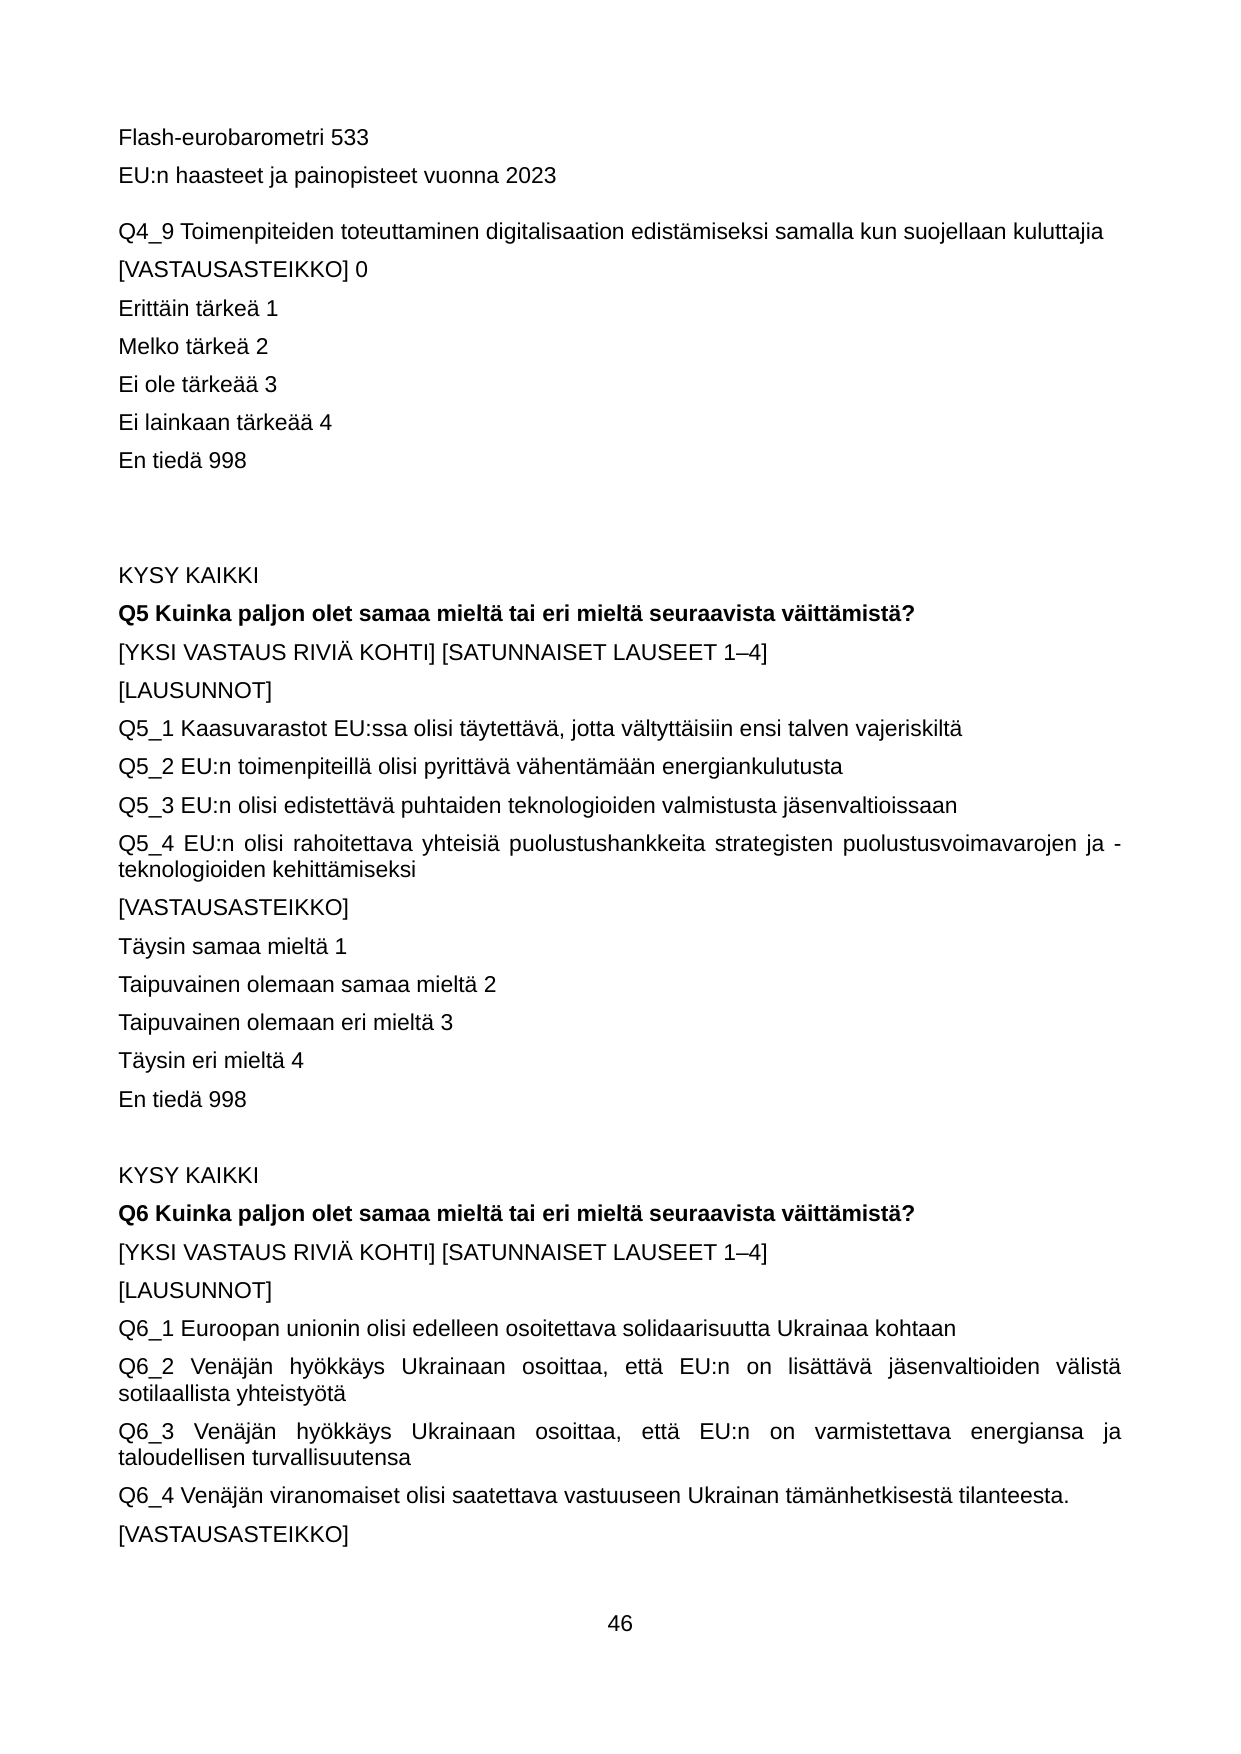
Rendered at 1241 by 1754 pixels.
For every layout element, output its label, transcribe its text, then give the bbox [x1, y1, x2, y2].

text KYSY KAIKKI [118, 562, 1122, 588]
text [LAUSUNNOT] [118, 677, 1122, 703]
text Täysin eri mieltä 4 [118, 1047, 1122, 1074]
text [YKSI VASTAUS RIVIÄ KOHTI] [SATUNNAISET LAUSEET 1–4] [118, 639, 1122, 665]
text Ei ole tärkeää 3 [118, 371, 1122, 397]
text Q6_3 Venäjän hyökkäys Ukrainaan osoittaa, että EU:n on varmistettava energiansa ja taloudellisen turvallisuutensa [118, 1418, 1122, 1470]
text [VASTAUSASTEIKKO] 0 [118, 256, 1122, 283]
text [VASTAUSASTEIKKO] [118, 894, 1122, 921]
text [VASTAUSASTEIKKO] [118, 1521, 1122, 1547]
text Q6_1 Euroopan unionin olisi edelleen osoitettava solidaarisuutta Ukrainaa kohtaan [118, 1315, 1122, 1341]
text Q5_1 Kaasuvarastot EU:ssa olisi täytettävä, jotta vältyttäisiin ensi talven vajeriskiltä [118, 715, 1122, 741]
text Täysin samaa mieltä 1 [118, 933, 1122, 959]
text [YKSI VASTAUS RIVIÄ KOHTI] [SATUNNAISET LAUSEET 1–4] [118, 1238, 1122, 1265]
text [LAUSUNNOT] [118, 1277, 1122, 1303]
text Q5_2 EU:n toimenpiteillä olisi pyrittävä vähentämään energiankulutusta [118, 753, 1122, 780]
text Q6 Kuinka paljon olet samaa mieltä tai eri mieltä seuraavista väittämistä? [118, 1200, 1122, 1227]
text Q5_3 EU:n olisi edistettävä puhtaiden teknologioiden valmistusta jäsenvaltioissaan [118, 792, 1122, 818]
text Q5_4 EU:n olisi rahoitettava yhteisiä puolustushankkeita strategisten puolustusvoimavarojen ja -teknologioiden kehittämiseksi [118, 830, 1122, 882]
text Q5 Kuinka paljon olet samaa mieltä tai eri mieltä seuraavista väittämistä? [118, 600, 1122, 627]
text Melko tärkeä 2 [118, 333, 1122, 359]
text Erittäin tärkeä 1 [118, 294, 1122, 321]
text Q6_4 Venäjän viranomaiset olisi saatettava vastuuseen Ukrainan tämänhetkisestä tilanteesta. [118, 1482, 1122, 1509]
text Ei lainkaan tärkeää 4 [118, 409, 1122, 436]
text Taipuvainen olemaan samaa mieltä 2 [118, 971, 1122, 997]
text En tiedä 998 [118, 1086, 1122, 1112]
text KYSY KAIKKI [118, 1162, 1122, 1188]
text Q4_9 Toimenpiteiden toteuttaminen digitalisaation edistämiseksi samalla kun suojellaan kuluttajia [118, 218, 1122, 244]
text Taipuvainen olemaan eri mieltä 3 [118, 1009, 1122, 1035]
text En tiedä 998 [118, 447, 1122, 474]
text Q6_2 Venäjän hyökkäys Ukrainaan osoittaa, että EU:n on lisättävä jäsenvaltioiden välistä sotilaallista yhteistyötä [118, 1353, 1122, 1406]
